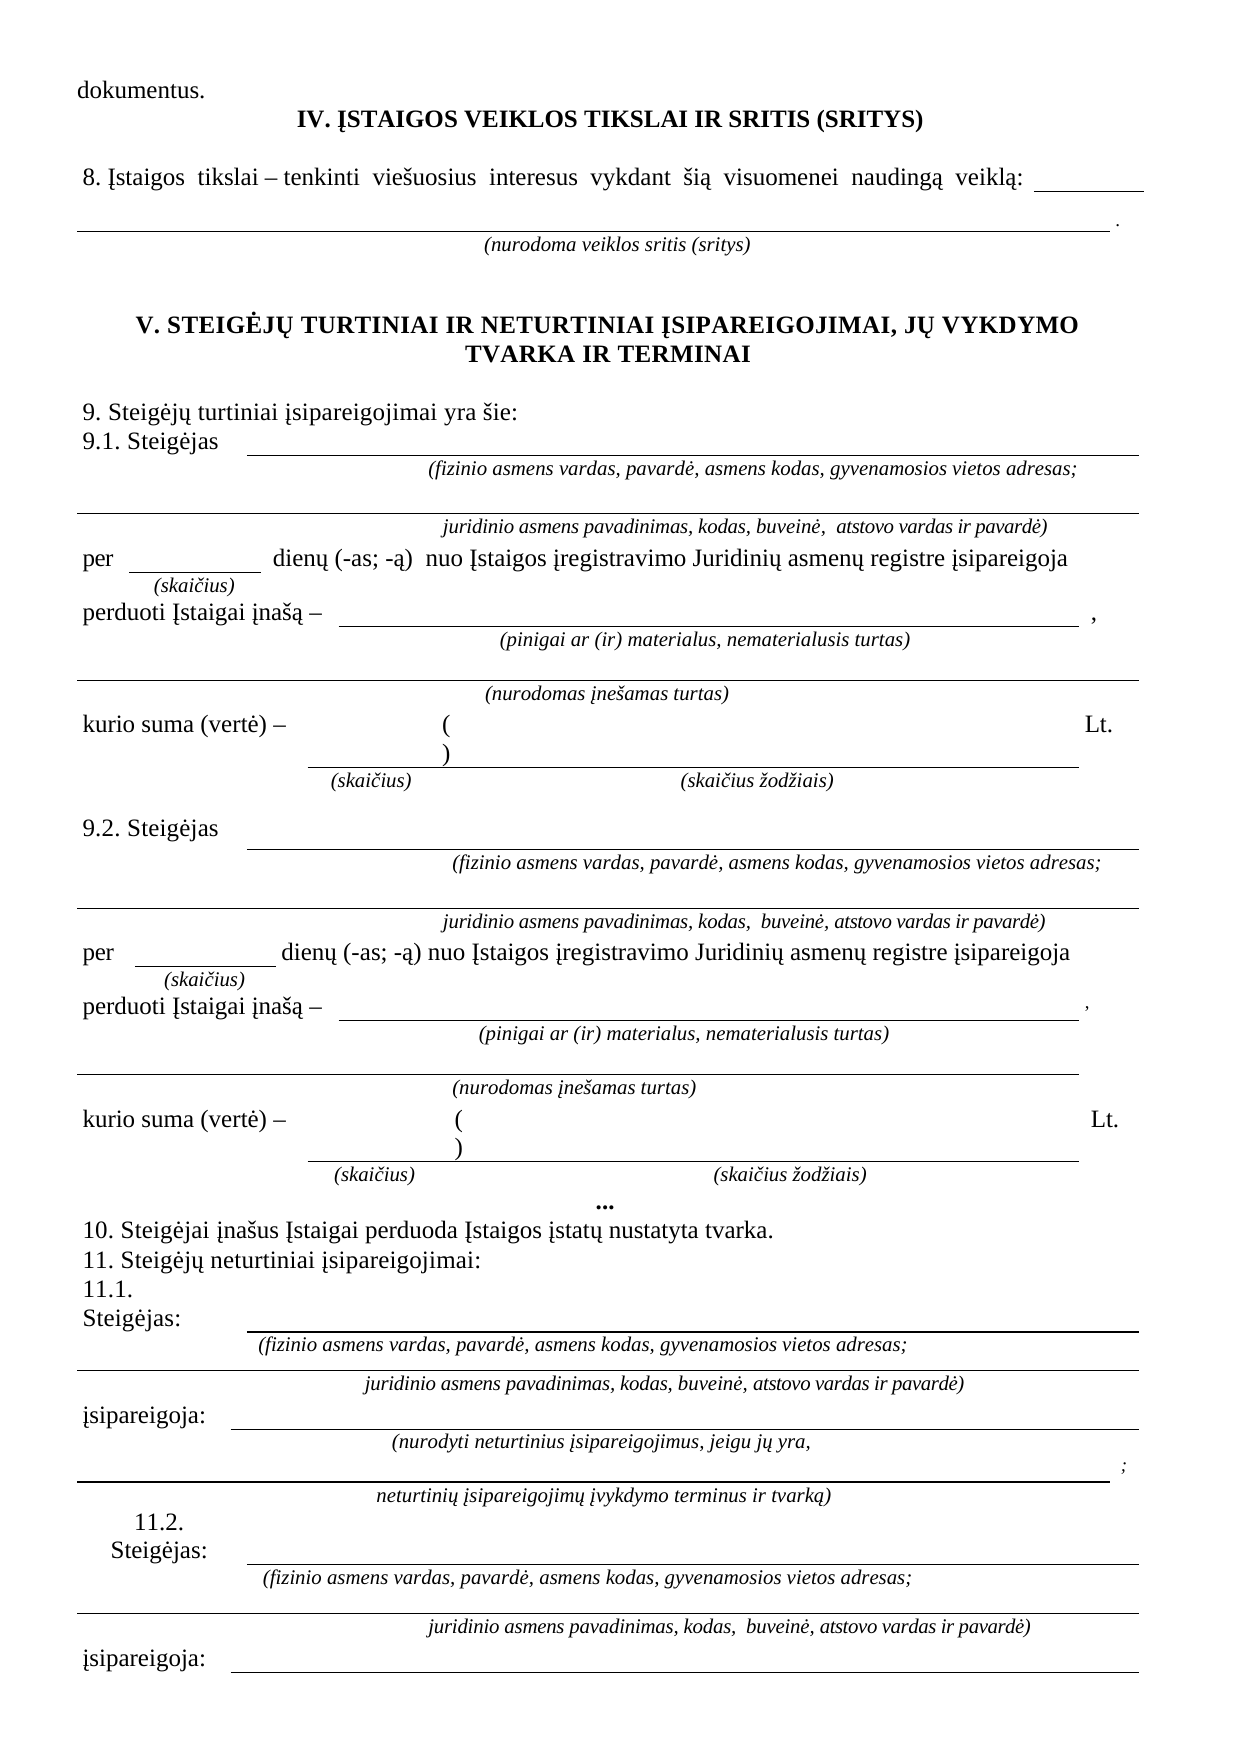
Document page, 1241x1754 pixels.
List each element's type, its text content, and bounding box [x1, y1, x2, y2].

table_cell [276, 966, 1139, 991]
table_cell [1148, 1245, 1162, 1274]
table_cell ( ) [437, 709, 1079, 767]
table_cell įsipareigoja: [77, 1643, 231, 1672]
table_cell [1144, 651, 1148, 679]
table_cell [71, 260, 77, 282]
table_cell [1148, 709, 1162, 767]
table_cell [1079, 1020, 1139, 1045]
table_cell [77, 651, 1139, 679]
table_cell [1144, 75, 1148, 104]
table_cell [1144, 426, 1148, 455]
table_cell [1144, 260, 1148, 282]
table_cell [135, 938, 276, 966]
table_cell [1148, 938, 1162, 966]
table_cell [1144, 1589, 1148, 1613]
table_cell [308, 709, 437, 767]
table_cell [1139, 368, 1143, 397]
table_cell [1139, 1370, 1143, 1400]
table_cell [71, 1274, 77, 1331]
table_cell [1139, 260, 1143, 282]
table_cell [1139, 455, 1143, 484]
table_cell [1144, 104, 1148, 132]
table_cell per [77, 543, 129, 572]
table_cell 11.2. Steigėjas: [77, 1507, 247, 1564]
table_cell [1148, 1186, 1162, 1215]
table_cell [1144, 991, 1148, 1020]
table_cell [71, 680, 77, 709]
table_cell [1144, 1020, 1148, 1045]
table_cell 9. Steigėjų turtiniai įsipareigojimai yra šie: [77, 397, 1139, 426]
table_cell (fizinio asmens vardas, pavardė, asmens kodas, gyvenamosios vietos adresas; [247, 1333, 1139, 1370]
table_cell [71, 231, 77, 260]
table_cell [1139, 792, 1143, 813]
table_cell [71, 1245, 77, 1274]
table_cell per [77, 938, 135, 966]
table_cell [1148, 1215, 1162, 1245]
table_cell [1148, 1045, 1162, 1074]
table_cell [308, 1104, 449, 1161]
table_cell [71, 1370, 77, 1400]
table_cell [339, 991, 1079, 1020]
table_cell [1139, 1429, 1143, 1453]
table_cell [77, 260, 1139, 282]
table_cell juridinio asmens pavadinimas, kodas, buveinė, atstovo vardas ir pavardė) [77, 909, 1139, 937]
table_cell 11. Steigėjų neturtiniai įsipareigojimai: [77, 1245, 1139, 1274]
table_cell [1144, 626, 1148, 651]
table_cell (skaičius žodžiais) [449, 1161, 1139, 1186]
table_cell [1148, 543, 1162, 572]
table_cell [1139, 651, 1143, 679]
table_cell [71, 426, 77, 455]
table_cell [71, 1454, 77, 1481]
table_cell [1079, 767, 1139, 792]
table_cell [1144, 1161, 1148, 1186]
table_cell [71, 1643, 77, 1672]
table_cell [1144, 572, 1148, 597]
table_cell [1148, 1613, 1162, 1643]
table_cell [1144, 513, 1148, 543]
table_cell [1148, 572, 1162, 597]
table_cell [1144, 1370, 1148, 1400]
table_cell (skaičius) [308, 768, 437, 792]
table_cell [1148, 161, 1162, 191]
table_cell [71, 1613, 77, 1643]
table_cell (nurodyti neturtinius įsipareigojimus, jeigu jų yra, [77, 1429, 1139, 1453]
table_cell . [1110, 192, 1143, 231]
table_cell [1139, 597, 1143, 626]
table_cell [1148, 513, 1162, 543]
table_cell [1144, 1400, 1148, 1428]
table_cell [1148, 485, 1162, 513]
table_cell [77, 792, 307, 813]
table_cell [77, 966, 135, 991]
table_cell [1148, 368, 1162, 397]
table_cell [1148, 104, 1162, 132]
table_cell [247, 1507, 1139, 1564]
table_cell [1144, 1454, 1148, 1481]
table_cell [1139, 485, 1143, 513]
table_cell [1139, 991, 1143, 1020]
table_cell [1144, 1613, 1148, 1643]
table_cell įsipareigoja: [77, 1400, 231, 1428]
table_cell [1139, 231, 1143, 260]
table_cell [339, 597, 1079, 626]
table_cell [1148, 191, 1162, 231]
table_cell [1148, 1331, 1162, 1370]
table_cell [1144, 1507, 1148, 1564]
table_cell [71, 908, 77, 937]
table_cell [1144, 282, 1148, 368]
table_cell [1144, 709, 1148, 767]
table_cell [1144, 543, 1148, 572]
table_cell [77, 485, 1139, 513]
table_cell [1148, 651, 1162, 679]
table_cell [1144, 485, 1148, 513]
table_cell [77, 767, 307, 792]
table_cell [1139, 814, 1143, 849]
table_cell ; [1110, 1454, 1139, 1481]
table_cell [1144, 1074, 1148, 1104]
table_cell [1034, 161, 1143, 191]
table_cell [1148, 1400, 1162, 1428]
table_cell [71, 626, 77, 651]
table_cell [71, 849, 77, 879]
table_cell [71, 1564, 77, 1589]
table_cell [71, 104, 77, 132]
table_cell , [1079, 597, 1139, 626]
table_cell [1139, 1161, 1143, 1186]
table_cell [1148, 1454, 1162, 1481]
table_cell [71, 991, 77, 1020]
table_cell [1139, 709, 1143, 767]
table_cell (skaičius) [135, 967, 276, 991]
table_cell [1144, 879, 1148, 908]
table_cell dokumentus. [71, 75, 1143, 104]
table_cell [1139, 1331, 1143, 1370]
table_cell [71, 1074, 77, 1104]
table_cell [1139, 1074, 1143, 1104]
table_cell [1148, 991, 1162, 1020]
table_cell (fizinio asmens vardas, pavardė, asmens kodas, gyvenamosios vietos adresas; [77, 849, 1139, 879]
table_cell IV. Įstaigos veiklos tikslai ir sritis (sritys) [77, 104, 1143, 132]
table_cell [71, 1589, 77, 1613]
table_cell [1139, 938, 1143, 966]
table_cell perduoti Įstaigai įnašą – [77, 597, 338, 626]
table_cell [1148, 908, 1162, 937]
table_cell [71, 651, 77, 679]
table_cell [1144, 1245, 1148, 1274]
table_cell [1148, 133, 1162, 161]
table_cell [71, 191, 77, 231]
table_cell [1148, 814, 1162, 849]
table_cell [77, 1331, 247, 1370]
table_cell (skaičius žodžiais) [437, 768, 1079, 792]
table_cell , [1079, 991, 1139, 1020]
table_cell juridinio asmens pavadinimas, kodas, buveinė, atstovo vardas ir pavardė) [77, 514, 1139, 543]
table_cell Lt. [1079, 1104, 1139, 1161]
table_cell [1139, 1020, 1143, 1045]
table_cell [71, 1020, 77, 1045]
table_cell [247, 1274, 1139, 1331]
table_cell [1139, 1186, 1143, 1215]
table_cell [247, 814, 1139, 849]
table_cell [1144, 1274, 1148, 1331]
table_cell [1139, 1274, 1143, 1331]
table_cell [1139, 1589, 1143, 1613]
table_cell [71, 938, 77, 966]
table_cell [1144, 1643, 1148, 1672]
table_cell [77, 1589, 1139, 1613]
table_cell [71, 1481, 77, 1507]
table_cell [1148, 1564, 1162, 1589]
table_cell [71, 814, 77, 849]
table_cell [71, 966, 77, 991]
table_cell [247, 426, 1139, 455]
table_cell [1148, 260, 1162, 282]
table_cell [1139, 282, 1143, 368]
table_cell [71, 1045, 77, 1074]
table_cell [1139, 1564, 1143, 1589]
table_cell [1148, 1643, 1162, 1672]
table_cell juridinio asmens pavadinimas, kodas, buveinė, atstovo vardas ir pavardė) [77, 1371, 1139, 1400]
table_cell [129, 543, 261, 572]
table_cell juridinio asmens pavadinimas, kodas, buveinė, atstovo vardas ir pavardė) [77, 1614, 1139, 1643]
table_cell (fizinio asmens vardas, pavardė, asmens kodas, gyvenamosios vietos adresas; [247, 1565, 1139, 1589]
table_cell [261, 572, 1139, 597]
table_cell (nurodoma veiklos sritis (sritys) [77, 231, 1139, 260]
table_cell [1148, 767, 1162, 792]
table_cell [231, 1400, 1139, 1428]
table_cell [1148, 1429, 1162, 1453]
table_cell [77, 1045, 1079, 1074]
table_cell [1144, 1429, 1148, 1453]
table_cell [71, 368, 77, 397]
table_cell [1144, 597, 1148, 626]
table_cell [1139, 1507, 1143, 1564]
table_cell [1139, 849, 1143, 879]
table_cell [77, 1564, 247, 1589]
table_cell [77, 1454, 1110, 1481]
table_cell [1139, 426, 1143, 455]
table_cell [1144, 161, 1148, 191]
table_cell [1148, 849, 1162, 879]
table_cell [1139, 1045, 1143, 1074]
table_cell [1144, 1564, 1148, 1589]
table_cell [77, 572, 129, 597]
table_cell [1139, 626, 1143, 651]
table_cell (pinigai ar (ir) materialus, nematerialusis turtas) [77, 626, 1139, 651]
table_cell [71, 397, 77, 426]
table_cell [1139, 966, 1143, 991]
table_cell [1148, 75, 1162, 104]
table_cell 11.1. Steigėjas: [77, 1274, 247, 1331]
table_cell dienų (-as; -ą) nuo Įstaigos įregistravimo Juridinių asmenų registre įsipareigoja [261, 543, 1139, 572]
table_cell neturtinių įsipareigojimų įvykdymo terminus ir tvarką) [77, 1481, 1139, 1507]
table_cell [77, 1161, 307, 1186]
table_cell [1139, 767, 1143, 792]
table_cell [1144, 767, 1148, 792]
table_cell [71, 1429, 77, 1453]
table_cell [1148, 1507, 1162, 1564]
table_cell [1079, 1045, 1139, 1074]
table_cell [1144, 191, 1148, 231]
table_cell [1148, 680, 1162, 709]
table_cell [1139, 513, 1143, 543]
table_cell [1144, 1331, 1148, 1370]
table_cell [1139, 1454, 1143, 1481]
table_cell [71, 1507, 77, 1564]
table_cell 8. Įstaigos tikslai – tenkinti viešuosius interesus vykdant šią visuomenei naudingą veiklą: [77, 161, 1034, 191]
table_cell [71, 513, 77, 543]
table_cell 10. Steigėjai įnašus Įstaigai perduoda Įstaigos įstatų nustatyta tvarka. [77, 1215, 1139, 1245]
table_cell [1144, 455, 1148, 484]
table_cell [77, 368, 1139, 397]
table_cell [1144, 1215, 1148, 1245]
table_cell [71, 767, 77, 792]
table_cell [71, 133, 77, 161]
table_cell (nurodomas įnešamas turtas) [77, 681, 1139, 709]
table_cell dienų (-as; -ą) nuo Įstaigos įregistravimo Juridinių asmenų registre įsipareigoja [276, 938, 1139, 966]
table_cell [1148, 1020, 1162, 1045]
table_cell [1148, 426, 1162, 455]
table_cell [71, 1215, 77, 1245]
table_cell kurio suma (vertė) – [77, 709, 307, 767]
table_cell [1144, 1045, 1148, 1074]
table_cell [71, 485, 77, 513]
table_cell [1144, 1481, 1148, 1507]
table_cell [1139, 1481, 1143, 1507]
table_cell [77, 879, 1139, 908]
table_cell [1148, 455, 1162, 484]
table_cell [1139, 1104, 1143, 1161]
table_cell [1139, 1245, 1143, 1274]
table_cell [1144, 680, 1148, 709]
table_cell [1144, 938, 1148, 966]
table_cell V. steigėjŲ turtiniai ir neturtiniai įsipareigojimai, jų vykdymo tvarka ir terminai [77, 282, 1139, 368]
table_cell [1139, 1215, 1143, 1245]
table_cell [1148, 1481, 1162, 1507]
table_cell [77, 191, 1110, 231]
table_cell [1144, 966, 1148, 991]
table_cell [1139, 879, 1143, 908]
table_cell [71, 709, 77, 767]
table_cell [231, 1643, 1139, 1672]
table_cell [1148, 1161, 1162, 1186]
table_cell [71, 572, 77, 597]
table_cell [71, 792, 77, 813]
table_cell [1148, 1074, 1162, 1104]
table_cell [1139, 908, 1143, 937]
table_cell [1139, 572, 1143, 597]
table_cell perduoti Įstaigai įnašą – [77, 991, 338, 1020]
table_cell ... [77, 1186, 1139, 1215]
table_cell [71, 1400, 77, 1428]
table_cell 9.1. Steigėjas [77, 426, 247, 455]
table_cell [1148, 597, 1162, 626]
table_cell [1148, 1370, 1162, 1400]
table_cell ( ) [449, 1104, 1079, 1161]
table_cell [1144, 1186, 1148, 1215]
table_cell [1139, 680, 1143, 709]
table_cell Lt. [1079, 709, 1139, 767]
table_cell (skaičius) [308, 1162, 449, 1186]
table_cell [1144, 814, 1148, 849]
table_cell (nurodomas įnešamas turtas) [77, 1075, 1079, 1104]
table_cell (skaičius) [129, 573, 261, 597]
table_cell [1144, 849, 1148, 879]
table_cell (pinigai ar (ir) materialus, nematerialusis turtas) [77, 1020, 1079, 1045]
table_cell [77, 133, 1143, 161]
table_cell [1144, 792, 1148, 813]
table_cell [1148, 879, 1162, 908]
table_cell [1148, 231, 1162, 260]
table_cell [1079, 1074, 1139, 1104]
table_cell [1144, 1104, 1148, 1161]
table_cell [1139, 397, 1143, 426]
table_cell [1139, 1643, 1143, 1672]
table_cell [1139, 1613, 1143, 1643]
table_cell [71, 455, 77, 484]
table_cell kurio suma (vertė) – [77, 1104, 307, 1161]
table_cell [1148, 397, 1162, 426]
table_cell [1139, 1400, 1143, 1428]
table_cell [71, 1331, 77, 1370]
table_cell [71, 1104, 77, 1161]
table_cell [71, 597, 77, 626]
table_cell [1148, 626, 1162, 651]
table_cell [308, 792, 1079, 813]
table_cell [71, 161, 77, 191]
table_cell [71, 879, 77, 908]
table_cell [1139, 543, 1143, 572]
table_cell [71, 1161, 77, 1186]
table_cell [1144, 133, 1148, 161]
table_cell [1144, 397, 1148, 426]
table_cell (fizinio asmens vardas, pavardė, asmens kodas, gyvenamosios vietos adresas; [77, 455, 1139, 484]
table_cell [1079, 792, 1139, 813]
table_cell [1148, 1104, 1162, 1161]
table_cell [1144, 908, 1148, 937]
table_cell [1144, 231, 1148, 260]
table_cell [71, 1186, 77, 1215]
table_cell [1148, 966, 1162, 991]
table_cell [1148, 1589, 1162, 1613]
table_cell [71, 282, 77, 368]
table_cell [1148, 1274, 1162, 1331]
table_cell [1144, 368, 1148, 397]
table_cell 9.2. Steigėjas [77, 814, 247, 849]
table_cell [1148, 282, 1162, 368]
table_cell [1148, 792, 1162, 813]
table_cell [71, 543, 77, 572]
